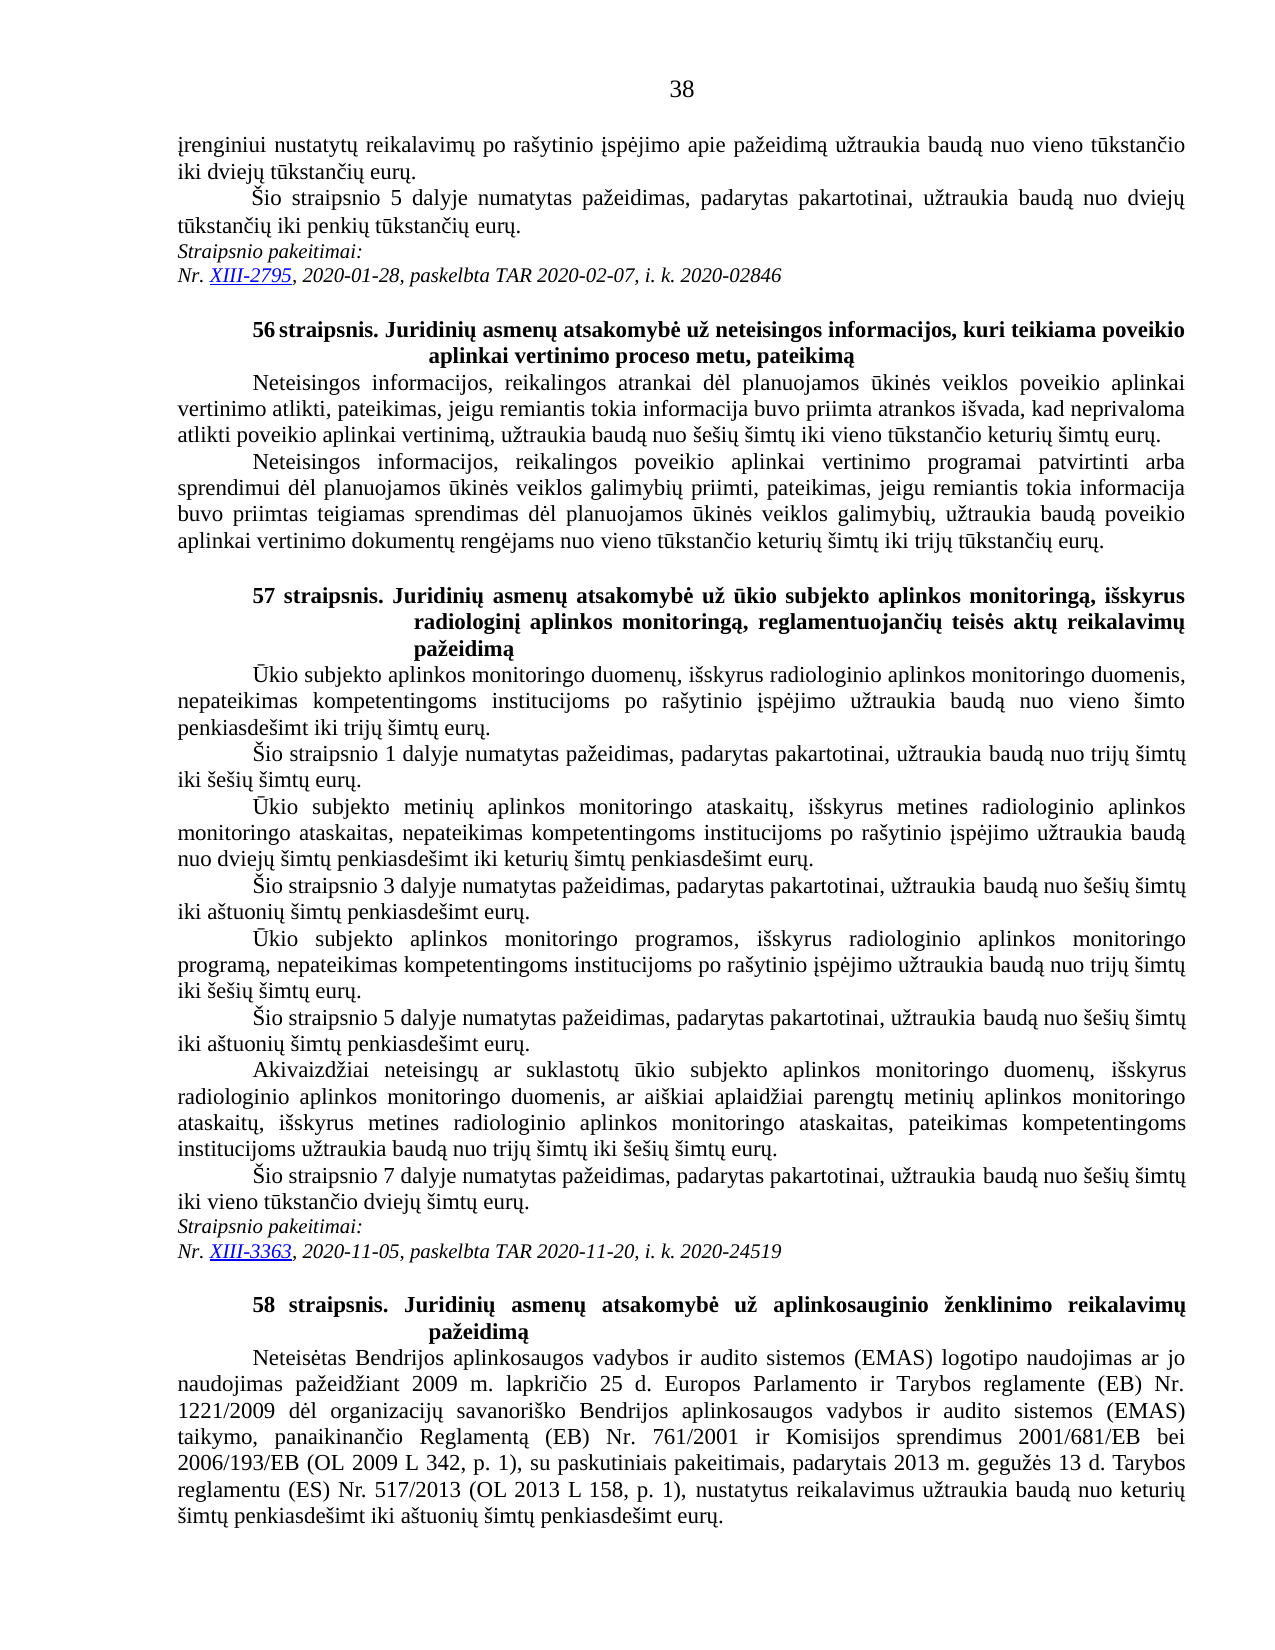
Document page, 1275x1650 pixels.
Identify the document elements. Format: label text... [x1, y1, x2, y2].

text Akivaizdžiai neteisingų ar suklastotų ūkio subjekto aplinkos monitoringo duomenų, išskyrus radiologinio aplinkos monitoringo duomenis, ar aiškiai aplaidžiai parengtų metinių aplinkos monitoringo ataskaitų, išskyrus metines radiologinio aplinkos monitoringo ataskaitas, pateikimas kompetentingoms institucijoms užtraukia baudą nuo trijų šimtų iki šešių šimtų eurų. [177, 1056, 1186, 1162]
text 57 straipsnis. Juridinių asmenų atsakomybė už ūkio subjekto aplinkos monitoringą, išskyrus radiologinį aplinkos monitoringą, reglamentuojančių teisės aktų reikalavimų pažeidimą [252, 582, 1186, 661]
text Ūkio subjekto metinių aplinkos monitoringo ataskaitų, išskyrus metines radiologinio aplinkos monitoringo ataskaitas, nepateikimas kompetentingoms institucijoms po rašytinio įspėjimo užtraukia baudą nuo dviejų šimtų penkiasdešimt iki keturių šimtų penkiasdešimt eurų. [177, 793, 1186, 872]
text Šio straipsnio 5 dalyje numatytas pažeidimas, padarytas pakartotinai, užtraukia baudą nuo šešių šimtų iki aštuonių šimtų penkiasdešimt eurų. [177, 1004, 1186, 1056]
text Neteisingos informacijos, reikalingos atrankai dėl planuojamos ūkinės veiklos poveikio aplinkai vertinimo atlikti, pateikimas, jeigu remiantis tokia informacija buvo priimta atrankos išvada, kad neprivaloma atlikti poveikio aplinkai vertinimą, užtraukia baudą nuo šešių šimtų iki vieno tūkstančio keturių šimtų eurų. [177, 369, 1186, 448]
text Neteisėtas Bendrijos aplinkosaugos vadybos ir audito sistemos (EMAS) logotipo naudojimas ar jo naudojimas pažeidžiant 2009 m. lapkričio 25 d. Europos Parlamento ir Tarybos reglamente (EB) Nr. 1221/2009 dėl organizacijų savanoriško Bendrijos aplinkosaugos vadybos ir audito sistemos (EMAS) taikymo, panaikinančio Reglamentą (EB) Nr. 761/2001 ir Komisijos sprendimus 2001/681/EB bei 2006/193/EB (OL 2009 L 342, p. 1), su paskutiniais pakeitimais, padarytais 2013 m. gegužės 13 d. Tarybos reglamentu (ES) Nr. 517/2013 (OL 2013 L 158, p. 1), nustatytus reikalavimus užtraukia baudą nuo keturių šimtų penkiasdešimt iki aštuonių šimtų penkiasdešimt eurų. [177, 1344, 1186, 1528]
text Šio straipsnio 5 dalyje numatytas pažeidimas, padarytas pakartotinai, užtraukia baudą nuo dviejų tūkstančių iki penkių tūkstančių eurų. [177, 184, 1186, 239]
text Ūkio subjekto aplinkos monitoringo programos, išskyrus radiologinio aplinkos monitoringo programą, nepateikimas kompetentingoms institucijoms po rašytinio įspėjimo užtraukia baudą nuo trijų šimtų iki šešių šimtų eurų. [177, 924, 1186, 1004]
text įrenginiui nustatytų reikalavimų po rašytinio įspėjimo apie pažeidimą užtraukia baudą nuo vieno tūkstančio iki dviejų tūkstančių eurų. [177, 131, 1186, 184]
text Nr. XIII-2795, 2020-01-28, paskelbta TAR 2020-02-07, i. k. 2020-02846 [177, 263, 1186, 287]
text 58 straipsnis. Juridinių asmenų atsakomybė už aplinkosauginio ženklinimo reikalavimų pažeidimą [252, 1291, 1186, 1344]
text Nr. XIII-3363, 2020-11-05, paskelbta TAR 2020-11-20, i. k. 2020-24519 [177, 1238, 1186, 1263]
text Straipsnio pakeitimai: [177, 1214, 1186, 1238]
text Šio straipsnio 3 dalyje numatytas pažeidimas, padarytas pakartotinai, užtraukia baudą nuo šešių šimtų iki aštuonių šimtų penkiasdešimt eurų. [177, 872, 1186, 924]
text Šio straipsnio 7 dalyje numatytas pažeidimas, padarytas pakartotinai, užtraukia baudą nuo šešių šimtų iki vieno tūkstančio dviejų šimtų eurų. [177, 1162, 1186, 1214]
text Ūkio subjekto aplinkos monitoringo duomenų, išskyrus radiologinio aplinkos monitoringo duomenis, nepateikimas kompetentingoms institucijoms po rašytinio įspėjimo užtraukia baudą nuo vieno šimto penkiasdešimt iki trijų šimtų eurų. [177, 661, 1186, 740]
text Straipsnio pakeitimai: [177, 239, 1186, 263]
text Neteisingos informacijos, reikalingos poveikio aplinkai vertinimo programai patvirtinti arba sprendimui dėl planuojamos ūkinės veiklos galimybių priimti, pateikimas, jeigu remiantis tokia informacija buvo priimtas teigiamas sprendimas dėl planuojamos ūkinės veiklos galimybių, užtraukia baudą poveikio aplinkai vertinimo dokumentų rengėjams nuo vieno tūkstančio keturių šimtų iki trijų tūkstančių eurų. [177, 448, 1186, 553]
text 56 straipsnis. Juridinių asmenų atsakomybė už neteisingos informacijos, kuri teikiama poveikio aplinkai vertinimo proceso metu, pateikimą [252, 316, 1186, 369]
text Šio straipsnio 1 dalyje numatytas pažeidimas, padarytas pakartotinai, užtraukia baudą nuo trijų šimtų iki šešių šimtų eurų. [177, 740, 1186, 793]
